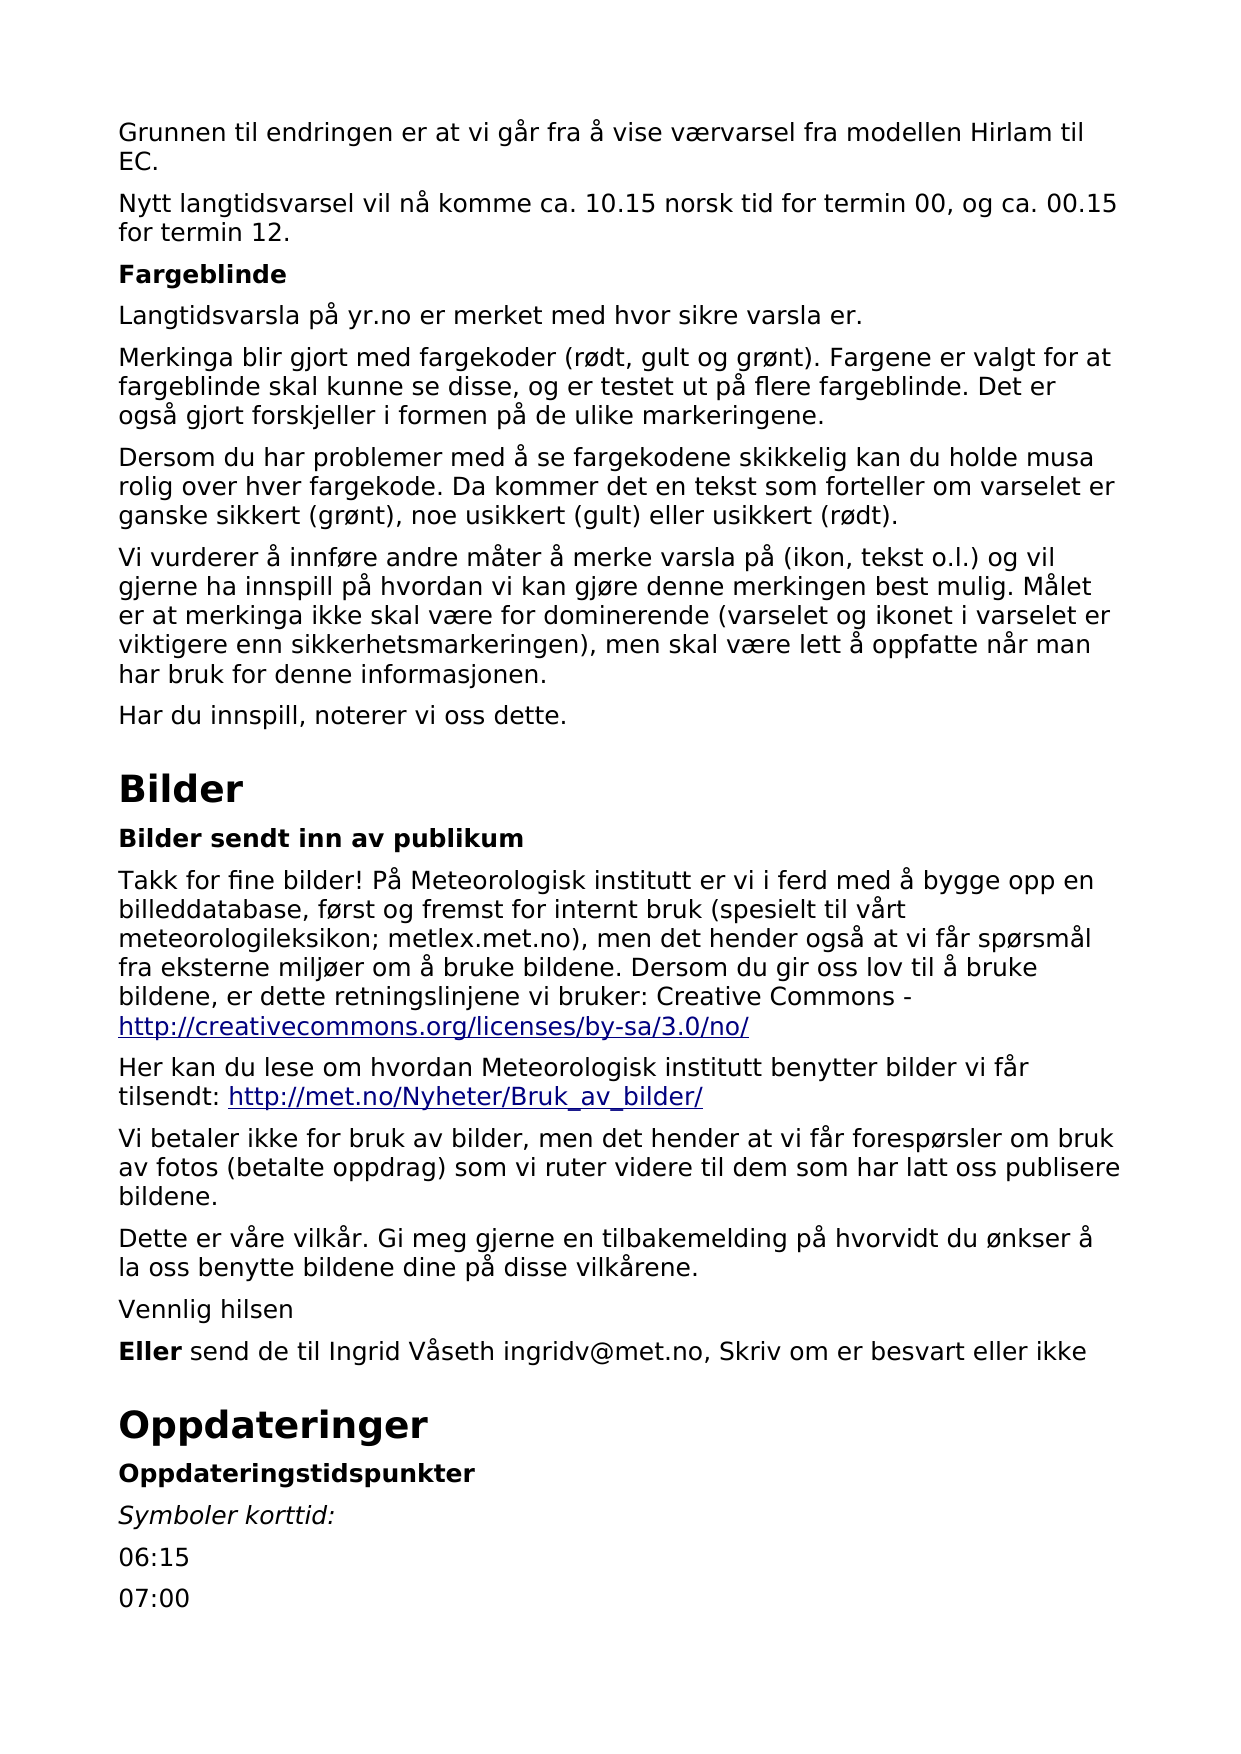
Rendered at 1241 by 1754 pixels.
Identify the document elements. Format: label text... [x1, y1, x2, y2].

text Vennlig hilsen [118, 1295, 1122, 1324]
text Takk for fine bilder! På Meteorologisk institutt er vi i ferd med å bygge opp en billeddatabase, først og fremst for internt bruk (spesielt til vårt meteorologileksikon; metlex.met.no), men det hender også at vi får spørsmål fra eksterne miljøer om å bruke bildene. Dersom du gir oss lov til å bruke bildene, er dette retningslinjene vi bruker: Creative Commons - http://creativecommons.org/licenses/by-sa/3.0/no/ [118, 866, 1122, 1041]
text Vi betaler ikke for bruk av bilder, men det hender at vi får forespørsler om bruk av fotos (betalte oppdrag) som vi ruter videre til dem som har latt oss publisere bildene. [118, 1124, 1122, 1212]
text Nytt langtidsvarsel vil nå komme ca. 10.15 norsk tid for termin 00, og ca. 00.15 for termin 12. [118, 189, 1122, 247]
text Langtidsvarsla på yr.no er merket med hvor sikre varsla er. [118, 301, 1122, 331]
text Eller send de til Ingrid Våseth ingridv@met.no, Skriv om er besvart eller ikke [118, 1337, 1122, 1366]
text Dette er våre vilkår. Gi meg gjerne en tilbakemelding på hvorvidt du ønkser å la oss benytte bildene dine på disse vilkårene. [118, 1224, 1122, 1283]
text Symboler korttid: [118, 1501, 1122, 1530]
text Bilder sendt inn av publikum [118, 824, 1122, 853]
text Grunnen til endringen er at vi går fra å vise værvarsel fra modellen Hirlam til EC. [118, 118, 1122, 176]
text Dersom du har problemer med å se fargekodene skikkelig kan du holde musa rolig over hver fargekode. Da kommer det en tekst som forteller om varselet er ganske sikkert (grønt), noe usikkert (gult) eller usikkert (rødt). [118, 443, 1122, 531]
text Har du innspill, noterer vi oss dette. [118, 701, 1122, 731]
subtitle Oppdateringer [118, 1403, 1122, 1447]
text Fargeblinde [118, 260, 1122, 289]
text Vi vurderer å innføre andre måter å merke varsla på (ikon, tekst o.l.) og vil gjerne ha innspill på hvordan vi kan gjøre denne merkingen best mulig. Målet er at merkinga ikke skal være for dominerende (varselet og ikonet i varselet er viktigere enn sikkerhetsmarkeringen), men skal være lett å oppfatte når man har bruk for denne informasjonen. [118, 543, 1122, 689]
text Her kan du lese om hvordan Meteorologisk institutt benytter bilder vi får tilsendt: http://met.no/Nyheter/Bruk_av_bilder/ [118, 1053, 1122, 1112]
text 07:00 [118, 1584, 1122, 1614]
text Merkinga blir gjort med fargekoder (rødt, gult og grønt). Fargene er valgt for at fargeblinde skal kunne se disse, og er testet ut på flere fargeblinde. Det er også gjort forskjeller i formen på de ulike markeringene. [118, 343, 1122, 431]
subtitle Bilder [118, 768, 1122, 812]
text Oppdateringstidspunkter [118, 1459, 1122, 1489]
text 06:15 [118, 1543, 1122, 1572]
